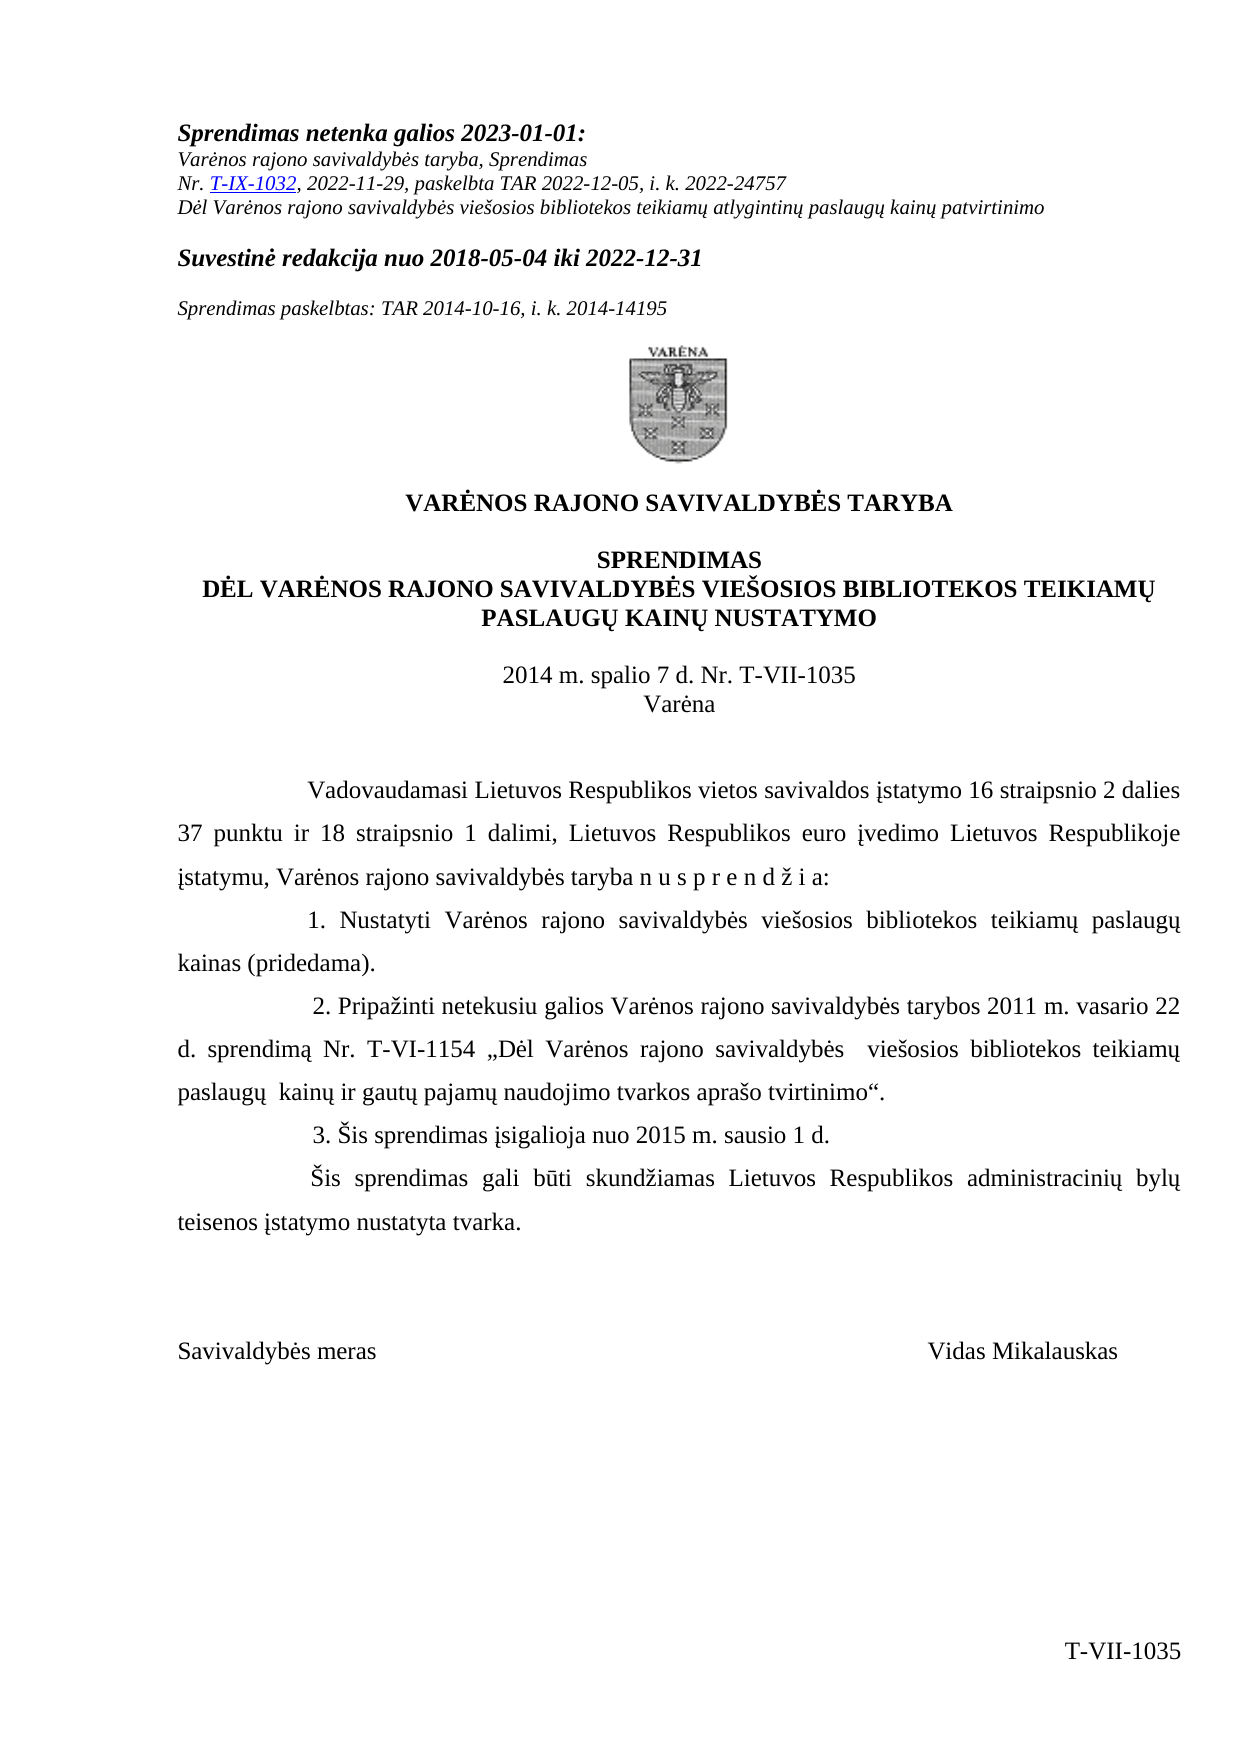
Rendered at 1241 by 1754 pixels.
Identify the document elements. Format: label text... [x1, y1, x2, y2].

text DĖL VARĖNOS RAJONO SAVIVALDYBĖS VIEŠOSIOS BIBLIOTEKOS TEIKIAMŲ PASLAUGŲ KAINŲ NUSTATYMO [177, 574, 1181, 632]
text Sprendimas netenka galios 2023-01-01: [177, 118, 1181, 147]
text VARĖNOS RAJONO SAVIVALDYBĖS TARYBA [177, 488, 1181, 517]
text SPRENDIMAS [177, 545, 1181, 574]
text Nr. T-IX-1032, 2022-11-29, paskelbta TAR 2022-12-05, i. k. 2022-24757 [177, 171, 1181, 195]
text Vadovaudamasi Lietuvos Respublikos vietos savivaldos įstatymo 16 straipsnio 2 dalies 37 punktu ir 18 straipsnio 1 dalimi, Lietuvos Respublikos euro įvedimo Lietuvos Respublikoje įstatymu, Varėnos rajono savivaldybės taryba n u s p r e n d ž i a: [177, 775, 1181, 890]
text Varėnos rajono savivaldybės taryba, Sprendimas [177, 147, 1181, 171]
text 2. Pripažinti netekusiu galios Varėnos rajono savivaldybės tarybos 2011 m. vasario 22 d. sprendimą Nr. T-VI-1154 „Dėl Varėnos rajono savivaldybės viešosios bibliotekos teikiamų paslaugų kainų ir gautų pajamų naudojimo tvarkos aprašo tvirtinimo“. [177, 991, 1181, 1106]
text Dėl Varėnos rajono savivaldybės viešosios bibliotekos teikiamų atlygintinų paslaugų kainų patvirtinimo [177, 195, 1181, 219]
text Sprendimas paskelbtas: TAR 2014-10-16, i. k. 2014-14195 [177, 296, 1181, 320]
text 3. Šis sprendimas įsigalioja nuo 2015 m. sausio 1 d. [312, 1120, 1181, 1149]
text 2014 m. spalio 7 d. Nr. T-VII-1035 [177, 660, 1181, 689]
subtitle Savivaldybės meras Vidas Mikalauskas [177, 1336, 1181, 1365]
text 1. Nustatyti Varėnos rajono savivaldybės viešosios bibliotekos teikiamų paslaugų kainas (pridedama). [177, 905, 1181, 977]
text Varėna [177, 689, 1181, 718]
text Šis sprendimas gali būti skundžiamas Lietuvos Respublikos administracinių bylų teisenos įstatymo nustatyta tvarka. [177, 1163, 1181, 1235]
text Suvestinė redakcija nuo 2018-05-04 iki 2022-12-31 [177, 243, 1181, 272]
